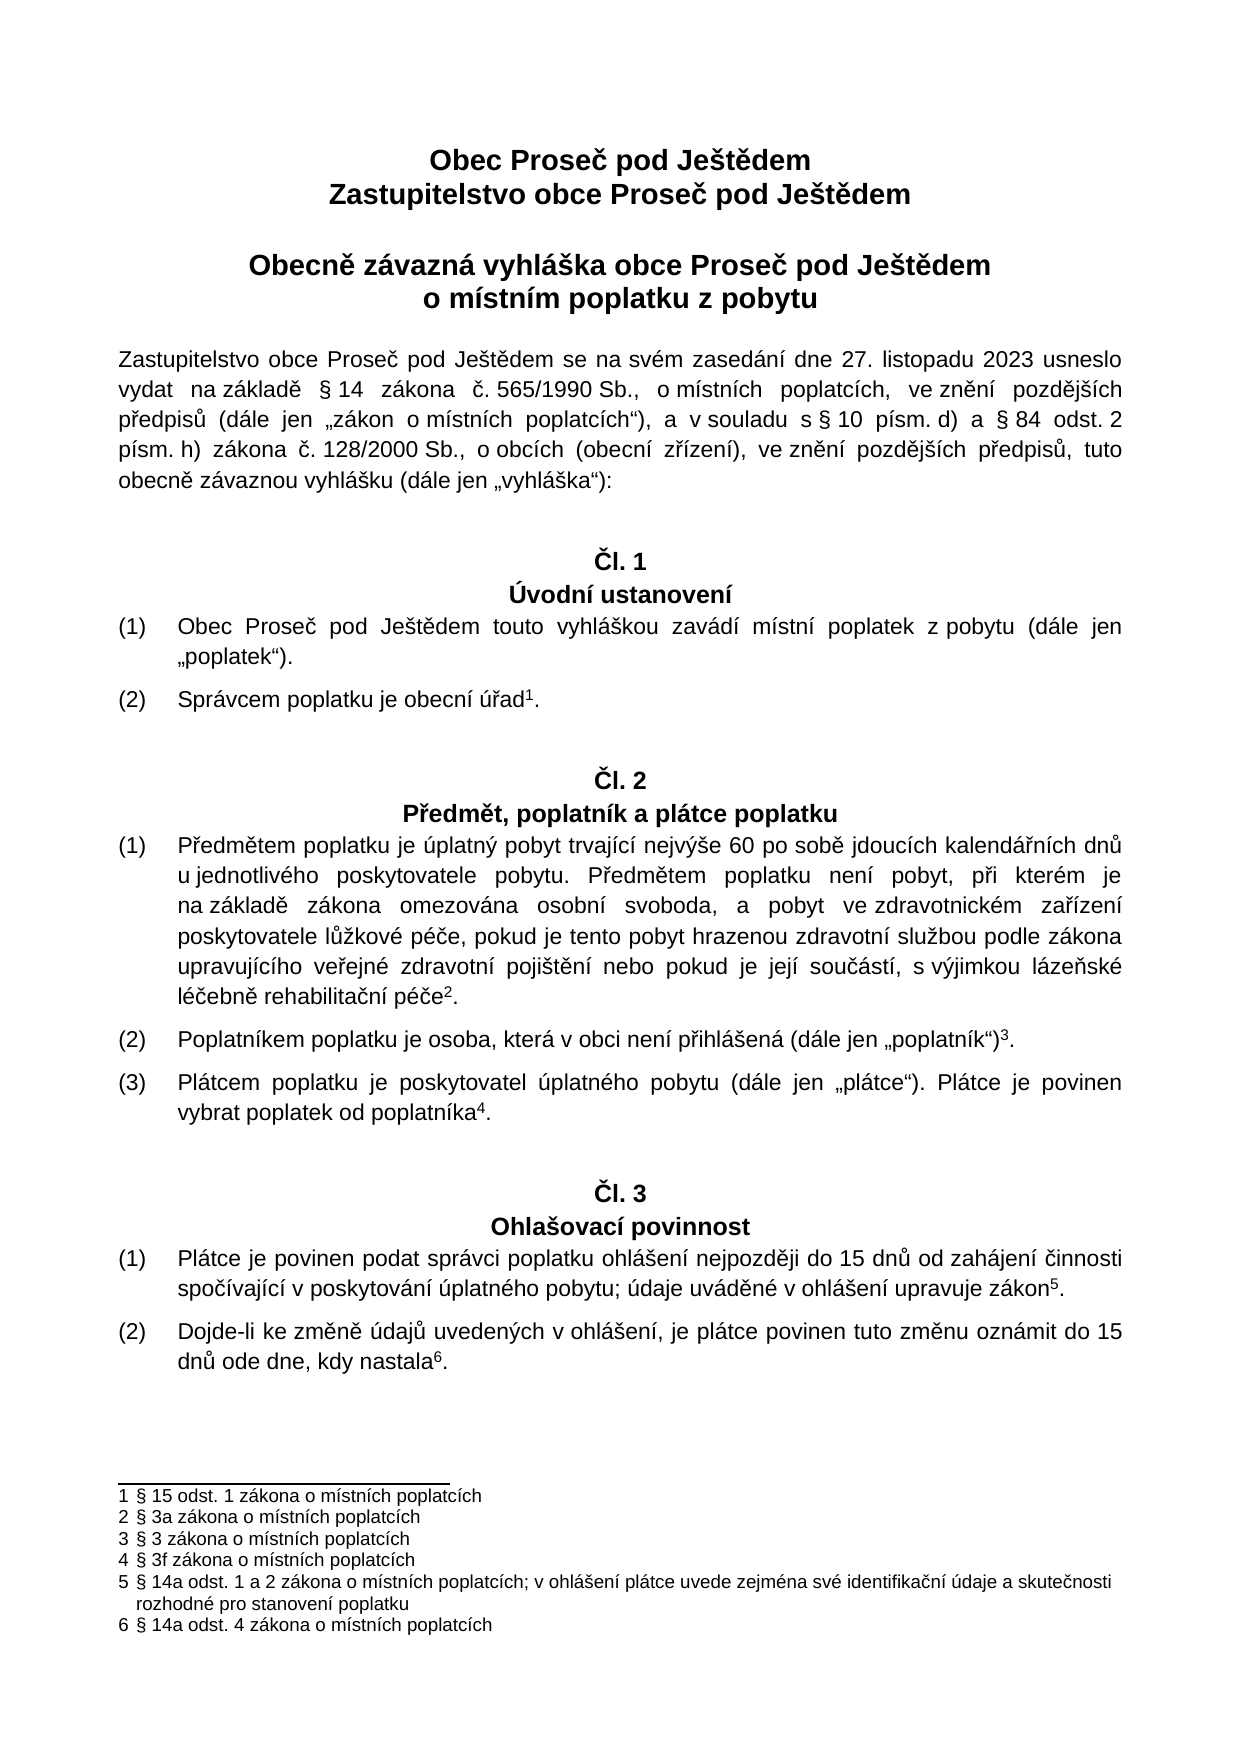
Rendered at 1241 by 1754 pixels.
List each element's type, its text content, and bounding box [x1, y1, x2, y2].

subtitle Čl. 3 Ohlašovací povinnost [118, 1179, 1122, 1241]
list § 3 zákona o místních poplatcích [118, 1528, 1122, 1549]
text Obec Proseč pod Ještědem Zastupitelstvo obce Proseč pod Ještědem [118, 143, 1122, 210]
subtitle Čl. 2 Předmět, poplatník a plátce poplatku [118, 766, 1122, 828]
list Dojde-li ke změně údajů uvedených v ohlášení, je plátce povinen tuto změnu oznámit do 15 dnů ode dne, kdy nastala. [118, 1318, 1122, 1374]
list Předmětem poplatku je úplatný pobyt trvající nejvýše 60 po sobě jdoucích kalendářních dnů u jednotlivého poskytovatele pobytu. Předmětem poplatku není pobyt, při kterém je na základě zákona omezována osobní svoboda, a pobyt ve zdravotnickém zařízení poskytovatele lůžkové péče, pokud je tento pobyt hrazenou zdravotní službou podle zákona upravujícího veřejné zdravotní pojištění nebo pokud je její součástí, s výjimkou lázeňské léčebně rehabilitační péče. [118, 832, 1122, 1009]
subtitle Obecně závazná vyhláška obce Proseč pod Ještědem o místním poplatku z pobytu [118, 247, 1122, 314]
list § 3a zákona o místních poplatcích [118, 1506, 1122, 1528]
list § 14a odst. 4 zákona o místních poplatcích [118, 1614, 1122, 1635]
list Plátcem poplatku je poskytovatel úplatného pobytu (dále jen „plátce“). Plátce je povinen vybrat poplatek od poplatníka. [118, 1068, 1122, 1125]
list Obec Proseč pod Ještědem touto vyhláškou zavádí místní poplatek z pobytu (dále jen „poplatek“). [118, 613, 1122, 669]
list Správcem poplatku je obecní úřad. [118, 686, 1122, 712]
text Zastupitelstvo obce Proseč pod Ještědem se na svém zasedání dne 27. listopadu 2023 usneslo vydat na základě § 14 zákona č. 565/1990 Sb., o místních poplatcích, ve znění pozdějších předpisů (dále jen „zákon o místních poplatcích“), a v souladu s § 10 písm. d) a § 84 odst. 2 písm. h) zákona č. 128/2000 Sb., o obcích (obecní zřízení), ve znění pozdějších předpisů, tuto obecně závaznou vyhlášku (dále jen „vyhláška“): [118, 346, 1122, 493]
subtitle Čl. 1 Úvodní ustanovení [118, 547, 1122, 609]
list Plátce je povinen podat správci poplatku ohlášení nejpozději do 15 dnů od zahájení činnosti spočívající v poskytování úplatného pobytu; údaje uváděné v ohlášení upravuje zákon. [118, 1245, 1122, 1302]
list § 15 odst. 1 zákona o místních poplatcích [118, 1484, 1122, 1506]
list § 3f zákona o místních poplatcích [118, 1549, 1122, 1571]
list Poplatníkem poplatku je osoba, která v obci není přihlášená (dále jen „poplatník“). [118, 1026, 1122, 1052]
list § 14a odst. 1 a 2 zákona o místních poplatcích; v ohlášení plátce uvede zejména své identifikační údaje a skutečnosti rozhodné pro stanovení poplatku [118, 1571, 1122, 1614]
